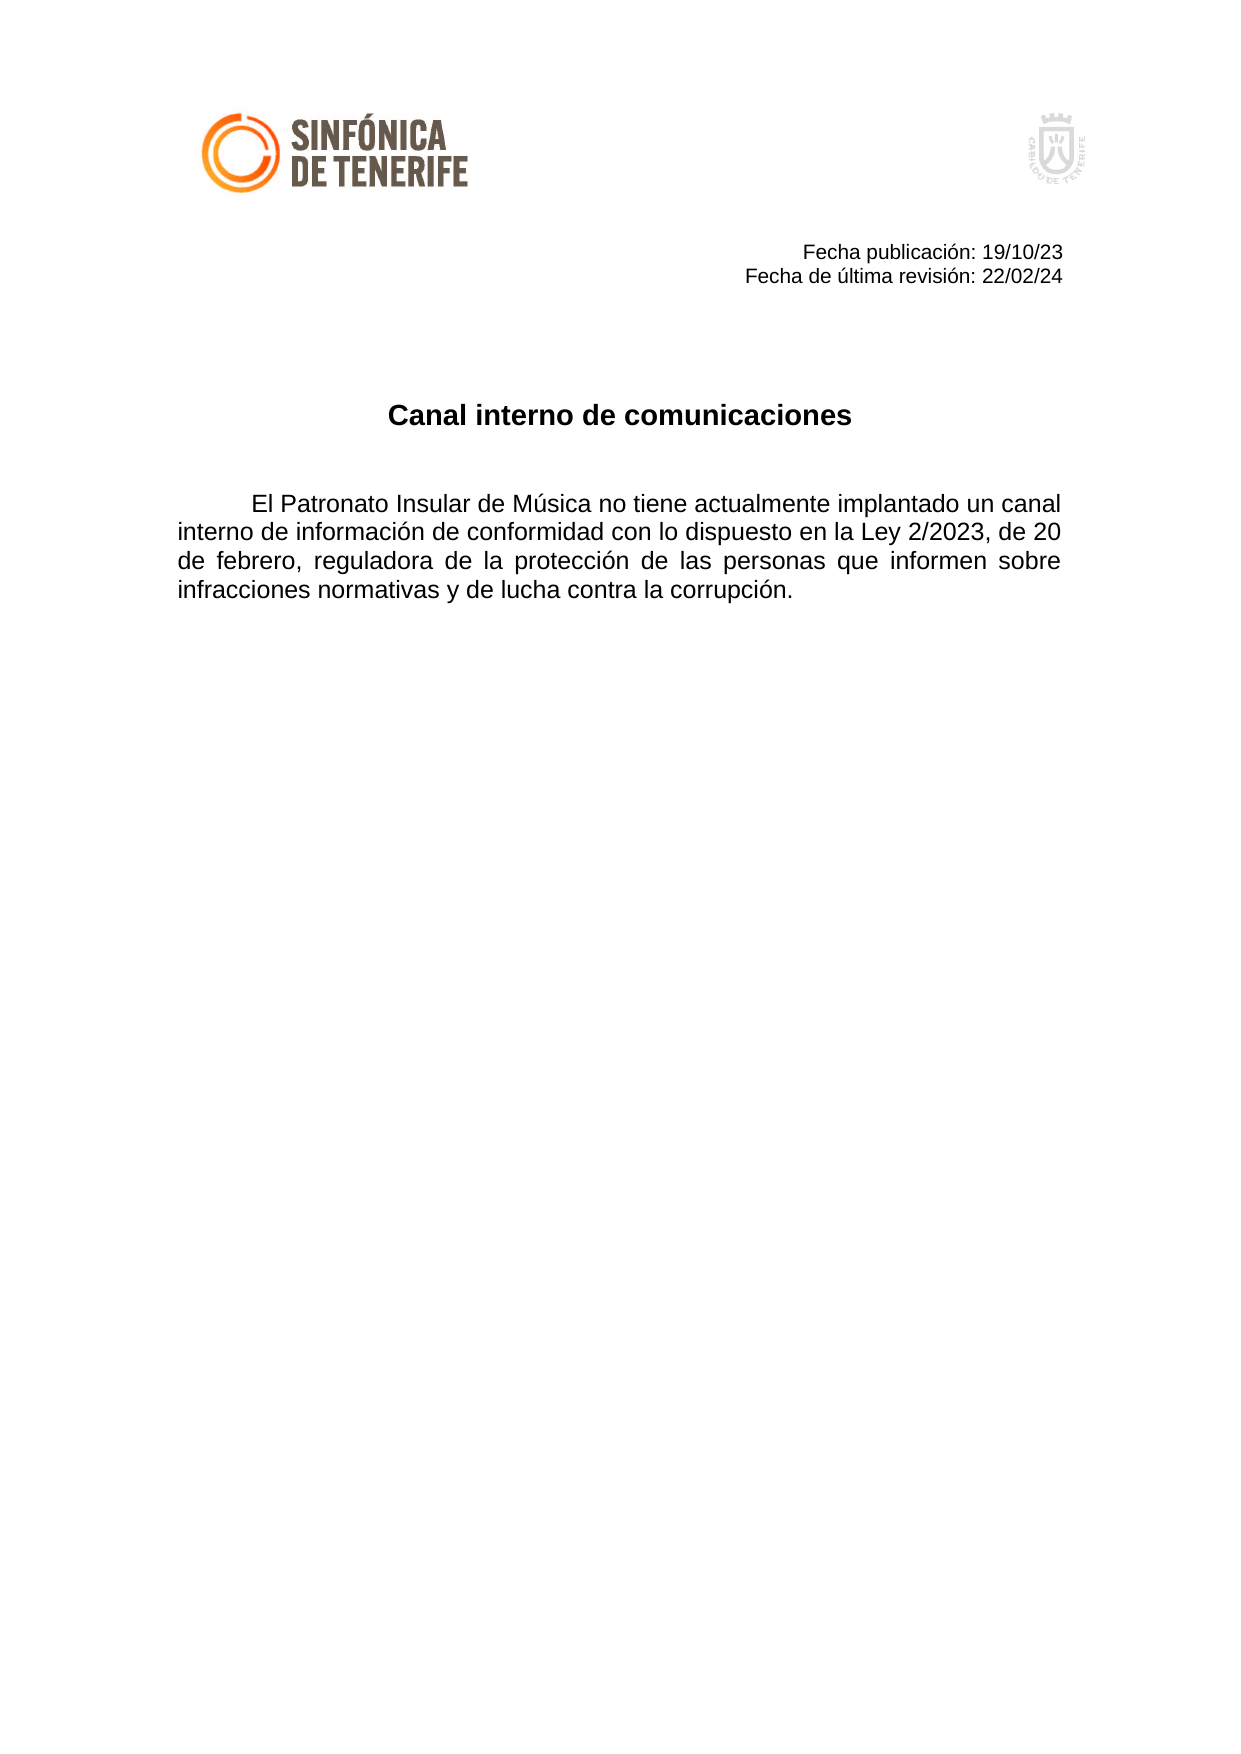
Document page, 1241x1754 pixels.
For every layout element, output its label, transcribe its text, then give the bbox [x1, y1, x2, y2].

picture [177, 73, 510, 240]
text El Patronato Insular de Música no tiene actualmente implantado un canal interno de información de conformidad con lo dispuesto en la Ley 2/2023, de 20 de febrero, reguladora de la protección de las personas que informen sobre infracciones normativas y de lucha contra la corrupción. [177, 489, 1063, 604]
picture [1028, 113, 1085, 184]
text Canal interno de comunicaciones [177, 398, 1063, 431]
